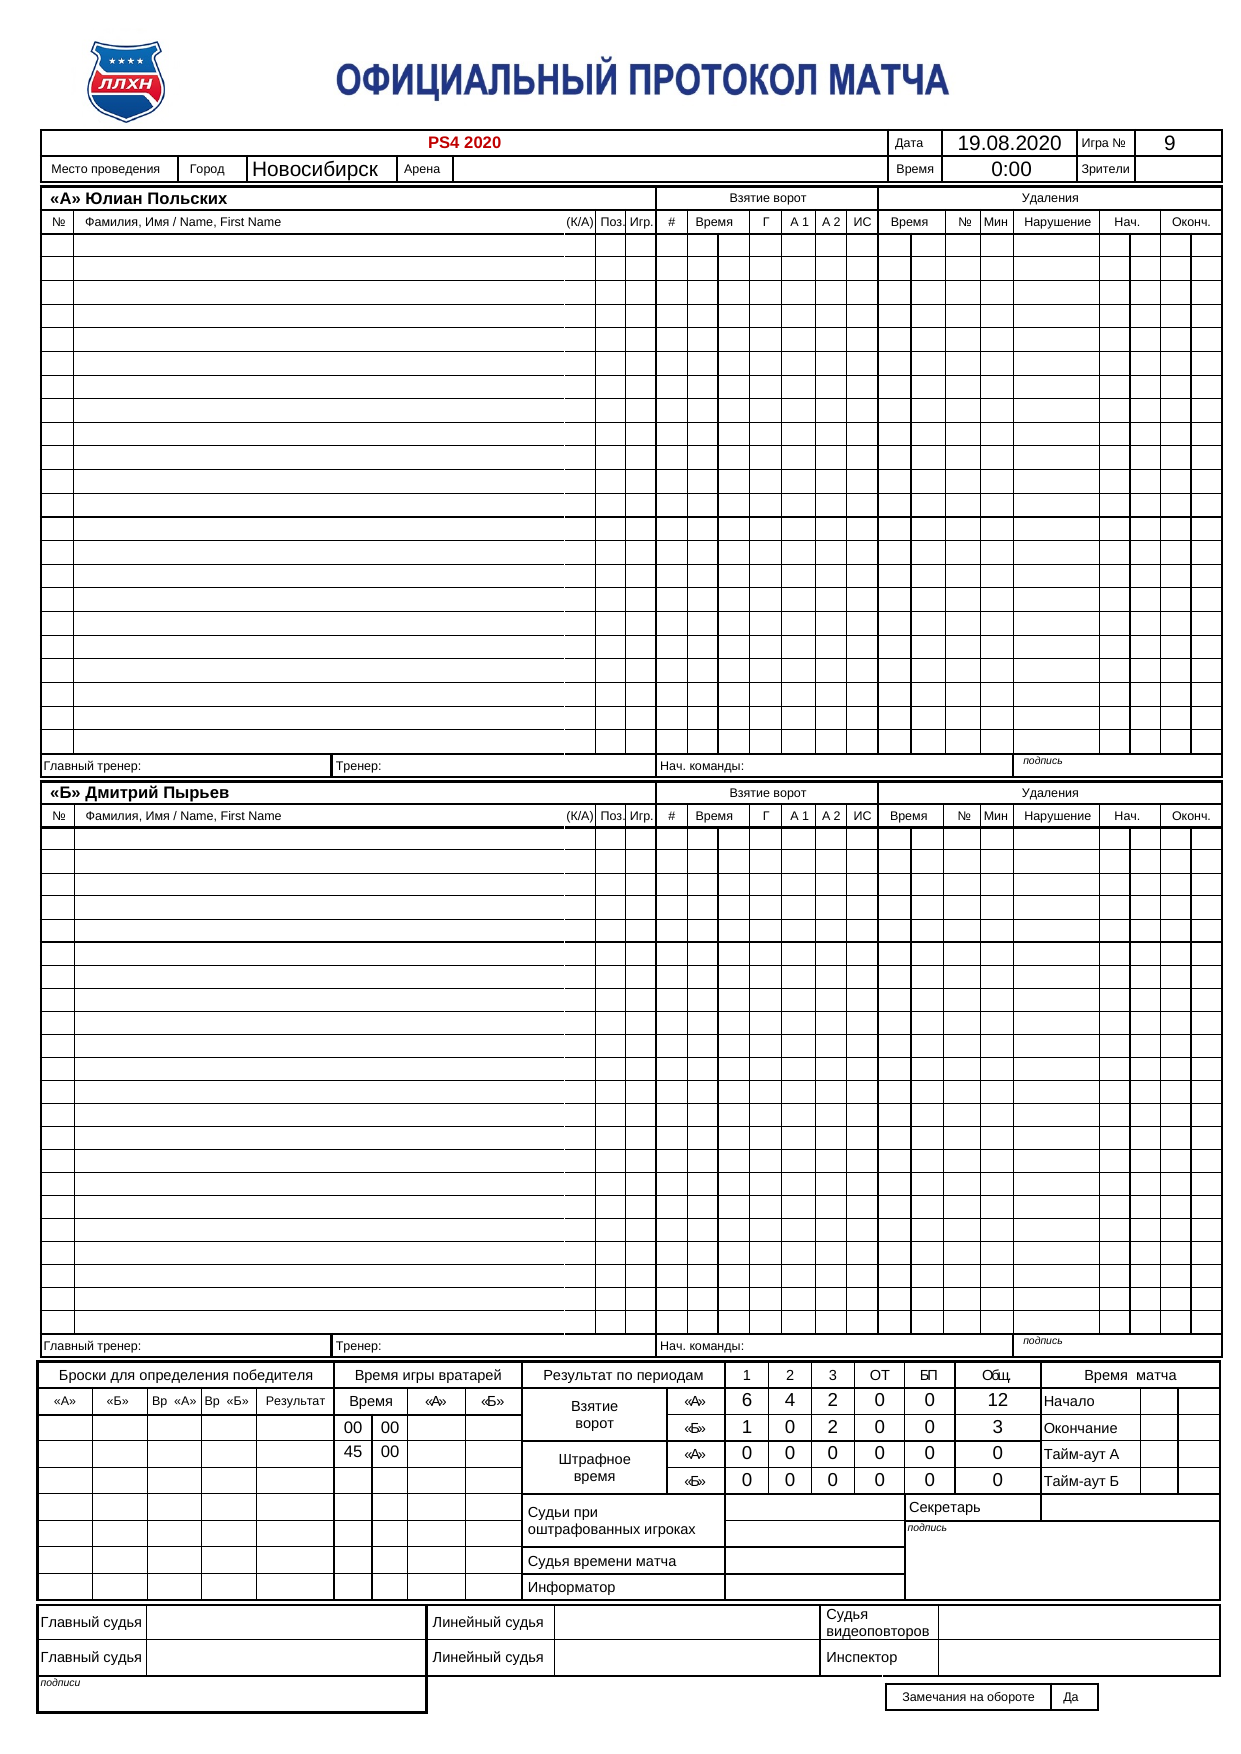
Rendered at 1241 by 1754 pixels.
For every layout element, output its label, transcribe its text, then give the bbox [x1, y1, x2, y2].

table_cell Нач. [1100, 211, 1160, 233]
table_cell Начало [1042, 1389, 1140, 1413]
table_cell [657, 850, 687, 872]
table_cell [750, 376, 781, 398]
table_cell [939, 1606, 1219, 1639]
table_cell [565, 896, 595, 918]
table_cell [847, 541, 877, 564]
table_cell [596, 943, 625, 964]
table_cell [1131, 659, 1160, 682]
table_cell [688, 1265, 717, 1287]
table_cell [1141, 1468, 1177, 1493]
table_cell [657, 235, 687, 256]
table_cell [565, 1173, 595, 1195]
table_cell «Б» [668, 1468, 724, 1493]
table_cell [750, 281, 781, 303]
table_cell [75, 1058, 564, 1079]
table_cell Вр «Б» [202, 1389, 256, 1413]
table_cell [847, 235, 877, 256]
table_cell [565, 565, 595, 587]
table_cell [596, 707, 625, 729]
table_cell [74, 281, 564, 303]
table_cell [1100, 494, 1129, 516]
table_cell [946, 446, 980, 469]
table_cell [1014, 328, 1099, 351]
table_cell [688, 494, 717, 516]
table_cell [981, 328, 1013, 351]
table_cell [1014, 399, 1099, 422]
table_cell [596, 1104, 625, 1126]
table_cell [75, 1104, 564, 1126]
table_cell [257, 1521, 333, 1546]
table_cell [1161, 943, 1190, 964]
table_cell [1141, 1389, 1177, 1413]
table_cell Взятие ворот [523, 1389, 666, 1440]
table_cell [626, 1196, 655, 1218]
table_header Замечания на обороте [887, 1685, 1050, 1709]
table_cell [816, 305, 846, 327]
table_cell [148, 1468, 201, 1493]
table_cell Линейный судья [428, 1606, 554, 1639]
table_cell [565, 518, 595, 540]
table_cell [879, 494, 910, 516]
table_cell [1161, 235, 1190, 256]
table_cell [981, 305, 1013, 327]
table_cell [816, 1035, 846, 1057]
table_cell [1192, 281, 1221, 303]
table_cell [782, 541, 815, 564]
table_cell [750, 850, 781, 872]
table_cell [42, 1012, 74, 1033]
table_cell 0 [812, 1442, 854, 1467]
table_cell [565, 636, 595, 658]
table_cell [657, 1127, 687, 1149]
table_cell [879, 1242, 910, 1264]
table_cell [981, 636, 1013, 658]
table_cell [879, 399, 910, 422]
table_cell [454, 157, 887, 181]
table_cell [782, 446, 815, 469]
table_cell [912, 235, 945, 256]
table_cell [1100, 305, 1129, 327]
table_cell [719, 494, 749, 516]
table_cell [981, 588, 1013, 611]
table_cell [879, 896, 910, 918]
table_cell [750, 612, 781, 634]
table_cell [565, 1012, 595, 1033]
table_cell [816, 494, 846, 516]
table_cell [816, 1058, 846, 1079]
table_cell [816, 1311, 846, 1333]
table_cell [750, 1288, 781, 1310]
table_cell [1161, 829, 1190, 849]
table_cell [981, 850, 1013, 872]
table_cell [335, 1574, 371, 1599]
table_cell [750, 1173, 781, 1195]
table_cell [946, 399, 980, 422]
table_cell [42, 1219, 74, 1241]
table_cell [1131, 1058, 1160, 1079]
table_cell [719, 328, 749, 351]
table_cell Штрафное время [523, 1442, 666, 1493]
table_cell [1161, 850, 1190, 872]
table_cell [1100, 1012, 1129, 1033]
table_cell [596, 966, 625, 987]
table_cell [75, 989, 564, 1011]
table_cell [847, 1127, 877, 1149]
table_cell [719, 1150, 749, 1172]
table_cell Оконч. [1161, 211, 1221, 233]
table_cell [626, 235, 655, 256]
table_cell [1100, 612, 1129, 634]
table_cell [626, 352, 655, 374]
table_cell [912, 896, 943, 918]
table_cell [1192, 1058, 1221, 1079]
table_cell [719, 896, 749, 918]
table_cell [1161, 874, 1190, 895]
table_cell [657, 896, 687, 918]
table_cell [750, 896, 781, 918]
table_cell [1161, 1311, 1190, 1333]
table_cell [719, 1104, 749, 1126]
table_header Время матча [1042, 1363, 1219, 1387]
table_cell [879, 588, 910, 611]
table_cell [202, 1468, 256, 1493]
table_cell [1100, 328, 1129, 351]
table_cell [816, 896, 846, 918]
table_cell [981, 966, 1013, 987]
table_cell [565, 683, 595, 706]
table_cell [74, 257, 564, 280]
table_cell [816, 1173, 846, 1195]
table_cell [596, 565, 625, 587]
table_cell [42, 1196, 74, 1218]
table_cell [596, 659, 625, 682]
table_cell [912, 707, 945, 729]
table_cell [847, 989, 877, 1011]
table_cell [750, 328, 781, 351]
table_cell [335, 1547, 371, 1573]
table_cell [1100, 399, 1129, 422]
table_cell [912, 659, 945, 682]
table_cell [782, 1104, 815, 1126]
table_header Удаления [879, 188, 1221, 209]
table_cell [688, 352, 717, 374]
table_cell [750, 920, 781, 941]
table_cell [626, 281, 655, 303]
table_cell [750, 683, 781, 706]
table_cell [847, 943, 877, 964]
table_cell [657, 707, 687, 729]
table_cell [847, 966, 877, 987]
table_cell [1100, 943, 1129, 964]
table_cell [1099, 1682, 1220, 1711]
table_cell [1100, 1242, 1129, 1264]
table_cell [1014, 1081, 1099, 1103]
table_cell [626, 874, 655, 895]
table_cell [688, 235, 717, 256]
table_cell [596, 730, 625, 753]
table_cell [1192, 850, 1221, 872]
table_cell [1014, 305, 1099, 327]
table_cell [1192, 874, 1221, 895]
table_cell [719, 352, 749, 374]
table_cell [626, 1288, 655, 1310]
table_cell Игр. [626, 805, 655, 826]
table_cell [847, 588, 877, 611]
table_cell [1192, 1127, 1221, 1149]
table_cell [565, 920, 595, 941]
table_cell [1014, 707, 1099, 729]
table_cell [782, 1219, 815, 1241]
table_cell [42, 612, 73, 634]
table_cell [39, 1521, 92, 1546]
table_cell [816, 612, 846, 634]
table_cell [719, 730, 749, 753]
table_cell [719, 1173, 749, 1195]
table_cell [657, 565, 687, 587]
table_cell [750, 235, 781, 256]
table_cell [847, 1173, 877, 1195]
table_cell [879, 1012, 910, 1033]
table_cell [596, 1012, 625, 1033]
table_cell [565, 541, 595, 564]
table_cell [912, 829, 943, 849]
table_cell [719, 399, 749, 422]
table_cell [847, 470, 877, 493]
table_cell [847, 328, 877, 351]
table_cell Главный судья [39, 1606, 146, 1639]
table_cell [202, 1521, 256, 1546]
table_cell [657, 1035, 687, 1057]
table_cell [847, 850, 877, 872]
table_cell [565, 966, 595, 987]
table_cell [1014, 1150, 1099, 1172]
table_cell [1161, 659, 1190, 682]
table_cell [93, 1468, 147, 1493]
table_cell [565, 1311, 595, 1333]
table_cell [565, 829, 595, 849]
table_cell [944, 874, 980, 895]
table_cell [816, 1288, 846, 1310]
table_cell [879, 423, 910, 445]
table_cell [565, 1265, 595, 1287]
table_cell [1161, 707, 1190, 729]
table_cell [719, 659, 749, 682]
table_cell [42, 518, 73, 540]
table_cell [42, 376, 73, 398]
table_cell [1014, 1127, 1099, 1149]
table_cell [1100, 850, 1129, 872]
table_cell [944, 1104, 980, 1126]
table_cell [466, 1494, 521, 1520]
table_cell [847, 1219, 877, 1241]
table_cell 1 [726, 1415, 768, 1440]
table_cell [879, 874, 910, 895]
table_cell [750, 874, 781, 895]
table_cell [944, 1311, 980, 1333]
table_cell [981, 399, 1013, 422]
table_cell [596, 1058, 625, 1079]
table_cell [981, 612, 1013, 634]
table_cell [816, 943, 846, 964]
table_cell Инспектор [821, 1640, 938, 1675]
table_cell [1131, 1242, 1160, 1264]
table_cell [1131, 1150, 1160, 1172]
table_cell Г [750, 211, 781, 233]
table_cell [657, 683, 687, 706]
table_cell [816, 235, 846, 256]
table_cell Новосибирск [248, 157, 396, 181]
table_cell [565, 352, 595, 374]
table_cell [75, 1311, 564, 1333]
table_cell [1100, 376, 1129, 398]
table_cell [1014, 518, 1099, 540]
table_cell [750, 446, 781, 469]
table_cell [719, 1265, 749, 1287]
table_cell [75, 1081, 564, 1103]
table_cell [1014, 588, 1099, 611]
table_cell [1014, 1219, 1099, 1241]
table_cell [688, 1058, 717, 1079]
table_cell [75, 896, 564, 918]
table_cell [816, 1012, 846, 1033]
table_cell [93, 1547, 147, 1573]
table_cell [981, 707, 1013, 729]
table_cell [816, 874, 846, 895]
table_cell [565, 1081, 595, 1103]
table_cell [74, 470, 564, 493]
table_cell [466, 1547, 521, 1573]
table_cell [565, 730, 595, 753]
table_cell [1192, 829, 1221, 849]
table_cell [657, 966, 687, 987]
table_cell [39, 1494, 92, 1520]
table_cell [847, 730, 877, 753]
table_cell [816, 446, 846, 469]
table_cell [981, 541, 1013, 564]
table_cell [1100, 1288, 1129, 1310]
table_cell [1100, 352, 1129, 374]
table_header Дата [889, 131, 941, 155]
table_cell подпись [1014, 755, 1221, 776]
table_cell [750, 1012, 781, 1033]
table_cell [816, 659, 846, 682]
table_cell подпись [1014, 1335, 1221, 1356]
table_cell [657, 659, 687, 682]
table_cell [626, 376, 655, 398]
table_cell [1131, 588, 1160, 611]
table_cell [688, 659, 717, 682]
table_cell Главный тренер: [42, 755, 330, 776]
table_cell [1100, 1311, 1129, 1333]
table_cell 0 [905, 1415, 954, 1440]
table_cell [1161, 612, 1190, 634]
table_cell [879, 281, 910, 303]
table_cell [726, 1495, 904, 1520]
table_cell [626, 1058, 655, 1079]
table_cell [981, 1035, 1013, 1057]
table_cell [75, 1288, 564, 1310]
table_cell [657, 1196, 687, 1218]
table_cell [1100, 989, 1129, 1011]
table_cell [596, 399, 625, 422]
table_cell [565, 1242, 595, 1264]
table_cell [719, 1058, 749, 1079]
table_cell [847, 494, 877, 516]
table_cell [373, 1547, 407, 1573]
table_cell [719, 850, 749, 872]
table_cell [596, 1265, 625, 1287]
table_cell [688, 850, 717, 872]
table_cell [719, 1196, 749, 1218]
table_cell [912, 1012, 943, 1033]
table_cell [912, 423, 945, 445]
table_cell Тайм-аут А [1042, 1441, 1140, 1467]
table_cell [879, 612, 910, 634]
table_cell [944, 1035, 980, 1057]
table_cell [879, 966, 910, 987]
table_cell № [944, 805, 980, 826]
table_cell [912, 636, 945, 658]
table_cell (К/А) [565, 805, 595, 826]
table_cell [782, 943, 815, 964]
table_cell [782, 1196, 815, 1218]
table_cell [1100, 896, 1129, 918]
table_cell [719, 305, 749, 327]
table_cell [1131, 1265, 1160, 1287]
table_cell [944, 1058, 980, 1079]
table_cell [555, 1606, 819, 1639]
table_cell [981, 423, 1013, 445]
table_cell [782, 328, 815, 351]
table_cell [750, 565, 781, 587]
table_cell [847, 896, 877, 918]
table_cell [719, 446, 749, 469]
table_cell [565, 1219, 595, 1241]
table_cell [42, 281, 73, 303]
table_cell [750, 494, 781, 516]
table_cell [688, 1104, 717, 1126]
table_cell Фамилия, Имя / Name, First Name [74, 211, 565, 233]
table_cell [42, 730, 73, 753]
table_cell Время [879, 805, 943, 826]
table_cell [1014, 636, 1099, 658]
table_header Общ. [956, 1363, 1040, 1387]
table_cell [1100, 518, 1129, 540]
table_cell [626, 494, 655, 516]
table_cell [626, 612, 655, 634]
table_cell [596, 874, 625, 895]
table_cell [847, 518, 877, 540]
table_cell [657, 281, 687, 303]
table_cell Г [750, 805, 781, 826]
table_cell [912, 399, 945, 422]
table_cell [1014, 1035, 1099, 1057]
table_cell [981, 1242, 1013, 1264]
table_cell [42, 707, 73, 729]
table_cell [1014, 423, 1099, 445]
table_cell [657, 328, 687, 351]
table_cell [981, 1265, 1013, 1287]
table_cell [719, 1242, 749, 1264]
table_cell [74, 588, 564, 611]
table_cell [74, 376, 564, 398]
table_cell [879, 683, 910, 706]
table_cell [879, 565, 910, 587]
table_cell [1192, 446, 1221, 469]
table_cell [981, 376, 1013, 398]
table_cell [596, 636, 625, 658]
table_cell [565, 612, 595, 634]
table_cell [719, 565, 749, 587]
table_cell [981, 920, 1013, 941]
table_cell [816, 920, 846, 941]
table_cell [1192, 1012, 1221, 1033]
table_cell [879, 1219, 910, 1241]
table_cell [42, 1311, 74, 1333]
table_cell [1161, 1150, 1190, 1172]
table_cell [257, 1416, 333, 1440]
table_cell [565, 1035, 595, 1057]
table_cell [1161, 1058, 1190, 1079]
table_cell [596, 850, 625, 872]
table_cell [565, 1150, 595, 1172]
table_cell 0 [812, 1468, 854, 1493]
table_header Взятие ворот [657, 188, 877, 209]
table_cell [657, 1150, 687, 1172]
table_cell [719, 376, 749, 398]
table_cell [75, 1173, 564, 1195]
table_cell [1161, 305, 1190, 327]
table_cell [466, 1416, 521, 1440]
table_cell [1014, 1196, 1099, 1218]
table_cell [816, 588, 846, 611]
table_cell [719, 1035, 749, 1057]
table_cell [1141, 1415, 1177, 1440]
table_cell [565, 423, 595, 445]
table_cell [596, 1219, 625, 1241]
table_cell [1100, 636, 1129, 658]
table_cell [719, 874, 749, 895]
table_cell [719, 943, 749, 964]
table_cell [782, 659, 815, 682]
table_header 2 [769, 1363, 811, 1387]
table_cell [335, 1494, 371, 1520]
table_cell [946, 518, 980, 540]
table_cell [1161, 1127, 1190, 1149]
table_cell [883, 1677, 1220, 1681]
table_cell [946, 352, 980, 374]
table_cell Тайм-аут Б [1042, 1468, 1140, 1493]
table_header ОТ [855, 1363, 904, 1387]
table_cell [1131, 1035, 1160, 1057]
table_cell Линейный судья [428, 1640, 554, 1675]
table_cell [657, 541, 687, 564]
table_cell [1100, 874, 1129, 895]
table_cell [626, 541, 655, 564]
table_cell [912, 541, 945, 564]
table_cell [74, 399, 564, 422]
table_cell [879, 446, 910, 469]
table_cell [42, 1058, 74, 1079]
table_cell [596, 1035, 625, 1057]
table_cell [75, 1035, 564, 1057]
table_cell [782, 896, 815, 918]
table_cell [1192, 518, 1221, 540]
table_cell [1131, 1127, 1160, 1149]
table_cell [1100, 659, 1129, 682]
table_cell [1100, 470, 1129, 493]
table_cell Место проведения [42, 157, 177, 181]
table_cell [981, 730, 1013, 753]
table_cell [782, 1173, 815, 1195]
table_cell [912, 730, 945, 753]
table_cell [946, 423, 980, 445]
table_cell 0 [726, 1442, 768, 1467]
table_cell [626, 518, 655, 540]
table_cell [75, 920, 564, 941]
table_cell [74, 446, 564, 469]
table_cell [565, 1196, 595, 1218]
table_cell [1192, 896, 1221, 918]
table_cell [946, 494, 980, 516]
table_cell [408, 1547, 465, 1573]
table_cell [816, 423, 846, 445]
table_cell [39, 1574, 92, 1599]
table_cell [1131, 423, 1160, 445]
table_cell [944, 1081, 980, 1103]
table_cell [912, 446, 945, 469]
table_cell [1161, 683, 1190, 706]
table_cell [1131, 446, 1160, 469]
table_cell [879, 659, 910, 682]
table_cell [335, 1468, 371, 1493]
table_cell [1014, 235, 1099, 256]
table_cell [42, 1173, 74, 1195]
table_cell [466, 1574, 521, 1599]
table_cell [555, 1640, 819, 1675]
table_cell [1179, 1415, 1219, 1440]
table_cell [847, 565, 877, 587]
table_cell Мин [981, 211, 1013, 233]
table_cell [75, 1265, 564, 1287]
table_cell [373, 1494, 407, 1520]
table_cell [879, 541, 910, 564]
table_cell [1131, 541, 1160, 564]
table_cell [42, 896, 74, 918]
table_cell [626, 328, 655, 351]
table_cell [42, 966, 74, 987]
table_cell [93, 1416, 147, 1440]
table_cell [879, 1173, 910, 1195]
table_cell [596, 683, 625, 706]
table_cell [148, 1416, 201, 1440]
table_cell [782, 1127, 815, 1149]
table_cell [408, 1468, 465, 1493]
table_cell [626, 1035, 655, 1057]
table_cell [719, 1288, 749, 1310]
table_cell [1192, 541, 1221, 564]
table_cell [782, 376, 815, 398]
table_cell [816, 1242, 846, 1264]
table_cell [1192, 328, 1221, 351]
table_cell [626, 829, 655, 849]
table_cell [879, 470, 910, 493]
table_cell [75, 829, 564, 849]
table_cell [1161, 281, 1190, 303]
table_cell Нач. [1100, 805, 1160, 826]
table_cell [1192, 423, 1221, 445]
table_cell [657, 612, 687, 634]
table_cell [1131, 518, 1160, 540]
table_cell [750, 989, 781, 1011]
table_cell [657, 1242, 687, 1264]
table_cell [596, 1127, 625, 1149]
table_cell [42, 636, 73, 658]
table_cell [912, 1104, 943, 1126]
table_cell [1192, 920, 1221, 941]
table_cell [939, 1640, 1219, 1675]
table_cell [596, 920, 625, 941]
table_cell [74, 494, 564, 516]
table_cell [1131, 352, 1160, 374]
table_cell [688, 1081, 717, 1103]
table_cell [912, 588, 945, 611]
table_cell «Б» [668, 1415, 724, 1440]
table_cell Время [879, 211, 945, 233]
table_cell Нач. команды: [657, 755, 1012, 776]
picture [5, 28, 1179, 129]
table_cell [1161, 989, 1190, 1011]
table_cell Окончание [1042, 1415, 1140, 1440]
table_cell [1131, 1219, 1160, 1241]
table_cell [981, 257, 1013, 280]
table_cell [847, 1242, 877, 1264]
table_cell [782, 235, 815, 256]
table_cell [626, 305, 655, 327]
table_cell 2 [812, 1415, 854, 1440]
table_cell [719, 683, 749, 706]
table_cell [879, 730, 910, 753]
table_cell [1014, 1104, 1099, 1126]
table_cell [816, 565, 846, 587]
table_cell [981, 518, 1013, 540]
table_cell [657, 352, 687, 374]
table_cell [373, 1521, 407, 1546]
table_header «Б» Дмитрий Пырьев [42, 783, 655, 803]
table_cell [1100, 683, 1129, 706]
table_cell [1100, 1127, 1129, 1149]
table_cell # [657, 805, 687, 826]
table_cell [1161, 1012, 1190, 1033]
table_cell [1014, 565, 1099, 587]
table_cell [596, 235, 625, 256]
table_cell Информатор [523, 1575, 724, 1599]
table_cell [1014, 683, 1099, 706]
table_cell [1100, 1058, 1129, 1079]
table_cell [596, 896, 625, 918]
table_cell [946, 707, 980, 729]
table_cell [879, 920, 910, 941]
table_cell [1192, 1196, 1221, 1218]
table_cell [946, 612, 980, 634]
table_cell [912, 1219, 943, 1241]
table_cell [879, 352, 910, 374]
table_cell [1161, 446, 1190, 469]
table_cell Судьи при оштрафованных игроках [523, 1495, 724, 1546]
table_cell [42, 1104, 74, 1126]
table_cell Фамилия, Имя / Name, First Name [75, 805, 565, 826]
table_cell [847, 829, 877, 849]
table_cell [565, 943, 595, 964]
table_cell [981, 989, 1013, 1011]
table_cell [74, 235, 564, 256]
table_cell [750, 1058, 781, 1079]
table_cell [1161, 565, 1190, 587]
table_cell [1192, 683, 1221, 706]
table_cell [74, 659, 564, 682]
table_cell [944, 1265, 980, 1287]
table_cell [1131, 1288, 1160, 1310]
table_cell [1014, 1012, 1099, 1033]
table_cell [1100, 1104, 1129, 1126]
table_cell [657, 1104, 687, 1126]
table_cell [626, 966, 655, 987]
table_cell [1161, 423, 1190, 445]
table_cell [42, 235, 73, 256]
table_cell [428, 1677, 882, 1711]
table_cell [750, 1081, 781, 1103]
table_cell [626, 1242, 655, 1264]
table_cell [626, 707, 655, 729]
table_cell [688, 376, 717, 398]
table_cell [944, 829, 980, 849]
table_cell [944, 1196, 980, 1218]
table_cell [912, 966, 943, 987]
table_cell 00 [373, 1416, 407, 1440]
table_cell [782, 1012, 815, 1033]
table_cell [946, 636, 980, 658]
table_cell [1131, 636, 1160, 658]
table_cell [74, 541, 564, 564]
table_cell [879, 257, 910, 280]
table_cell [981, 1012, 1013, 1033]
table_cell [408, 1441, 465, 1467]
table_cell [74, 636, 564, 658]
table_cell [688, 257, 717, 280]
table_cell подпись [906, 1522, 1219, 1599]
table_header Время игры вратарей [335, 1363, 521, 1387]
table_cell [847, 352, 877, 374]
table_cell [148, 1547, 201, 1573]
table_cell [74, 707, 564, 729]
table_cell [750, 257, 781, 280]
table_cell «А» [408, 1389, 465, 1413]
table_cell [257, 1441, 333, 1467]
table_cell # [657, 211, 687, 233]
table_cell [719, 966, 749, 987]
table_header Да [1052, 1685, 1097, 1709]
table_cell [596, 1173, 625, 1195]
table_cell [944, 1012, 980, 1033]
table_cell [75, 1242, 564, 1264]
table_cell Судья времени матча [523, 1548, 724, 1573]
table_cell [879, 1265, 910, 1287]
table_cell [688, 1311, 717, 1333]
table_cell [879, 636, 910, 658]
table_header 3 [812, 1363, 854, 1387]
table_cell [719, 281, 749, 303]
table_cell [688, 1035, 717, 1057]
table_cell [1100, 1173, 1129, 1195]
table_cell [75, 850, 564, 872]
table_cell [912, 494, 945, 516]
table_cell [912, 1058, 943, 1079]
table_cell [657, 423, 687, 445]
table_cell [1192, 399, 1221, 422]
table_cell [565, 707, 595, 729]
table_cell [74, 683, 564, 706]
table_cell [657, 1311, 687, 1333]
table_cell [626, 399, 655, 422]
table_cell Игр. [626, 211, 655, 233]
table_cell [946, 235, 980, 256]
table_cell [847, 683, 877, 706]
table_cell [42, 352, 73, 374]
table_cell [1014, 376, 1099, 398]
table_cell [816, 352, 846, 374]
table_cell [816, 376, 846, 398]
table_cell [1014, 1058, 1099, 1079]
table_cell [1141, 1441, 1177, 1467]
table_cell [1192, 707, 1221, 729]
table_cell [912, 1265, 943, 1287]
table_cell [596, 989, 625, 1011]
table_cell [981, 943, 1013, 964]
table_cell [688, 1173, 717, 1195]
table_cell [782, 257, 815, 280]
table_cell [93, 1494, 147, 1520]
table_cell [657, 257, 687, 280]
table_cell [782, 305, 815, 327]
table_cell [719, 235, 749, 256]
table_cell [1161, 1288, 1190, 1310]
table_cell [1131, 565, 1160, 587]
table_cell [202, 1494, 256, 1520]
table_header Удаления [879, 783, 1221, 803]
table_cell [847, 1035, 877, 1057]
table_cell [981, 494, 1013, 516]
table_cell [782, 989, 815, 1011]
table_cell [596, 1242, 625, 1264]
table_cell [75, 966, 564, 987]
table_cell [596, 328, 625, 351]
table_cell [565, 328, 595, 351]
table_cell [944, 1288, 980, 1310]
table_cell [74, 518, 564, 540]
table_cell [1131, 376, 1160, 398]
table_cell Время [889, 157, 941, 181]
table_cell [1014, 829, 1099, 849]
table_cell [657, 470, 687, 493]
table_cell [657, 399, 687, 422]
table_cell [74, 565, 564, 587]
table_cell [946, 565, 980, 587]
table_cell [912, 565, 945, 587]
table_cell [816, 470, 846, 493]
table_cell [688, 1196, 717, 1218]
table_cell [335, 1521, 371, 1546]
table_cell Нач. команды: [657, 1335, 1012, 1356]
table_cell [688, 612, 717, 634]
table_cell [1192, 588, 1221, 611]
table_cell [879, 305, 910, 327]
table_cell [1014, 1265, 1099, 1287]
table_cell [466, 1521, 521, 1546]
table_cell [782, 1311, 815, 1333]
table_cell [42, 470, 73, 493]
table_cell [879, 1150, 910, 1172]
table_cell [1192, 257, 1221, 280]
table_cell [1100, 281, 1129, 303]
table_cell [596, 494, 625, 516]
table_cell [816, 636, 846, 658]
table_cell [981, 829, 1013, 849]
table_cell [750, 707, 781, 729]
table_cell [626, 565, 655, 587]
table_cell [1131, 874, 1160, 895]
table_cell [782, 423, 815, 445]
table_cell [981, 683, 1013, 706]
table_cell [1100, 920, 1129, 941]
table_cell [39, 1547, 92, 1573]
table_cell [657, 494, 687, 516]
table_cell [688, 989, 717, 1011]
table_cell [1014, 281, 1099, 303]
table_cell [1161, 1265, 1190, 1287]
table_cell [626, 1173, 655, 1195]
table_cell [202, 1574, 256, 1599]
table_cell [912, 352, 945, 374]
table_cell [981, 470, 1013, 493]
table_cell [847, 874, 877, 895]
table_cell [1131, 730, 1160, 753]
table_cell [981, 1058, 1013, 1079]
table_cell [847, 1311, 877, 1333]
table_cell Поз. [596, 211, 625, 233]
table_cell [148, 1521, 201, 1546]
table_cell Город [179, 157, 246, 181]
table_cell [1131, 1196, 1160, 1218]
table_cell [879, 376, 910, 398]
table_cell [946, 541, 980, 564]
table_cell [847, 1150, 877, 1172]
table_cell [596, 257, 625, 280]
table_cell [74, 352, 564, 374]
table_cell [750, 1265, 781, 1287]
table_cell [1100, 1081, 1129, 1103]
table_cell [42, 1288, 74, 1310]
table_cell [42, 399, 73, 422]
table_header БП [905, 1363, 954, 1387]
table_cell [42, 1150, 74, 1172]
table_cell [1161, 588, 1190, 611]
table_cell [1161, 1173, 1190, 1195]
table_cell [688, 541, 717, 564]
table_cell [847, 423, 877, 445]
table_cell [912, 1173, 943, 1195]
table_cell [944, 920, 980, 941]
table_cell [1014, 1173, 1099, 1195]
table_cell [782, 399, 815, 422]
table_cell [688, 730, 717, 753]
table_cell [257, 1468, 333, 1493]
table_cell 12 [956, 1389, 1040, 1413]
table_cell [93, 1521, 147, 1546]
table_cell [626, 1012, 655, 1033]
table_cell [750, 1219, 781, 1241]
table_cell [847, 707, 877, 729]
table_cell Время [688, 211, 749, 233]
table_cell [1014, 541, 1099, 564]
table_cell (К/А) [565, 211, 595, 233]
table_cell [1131, 829, 1160, 849]
table_cell [42, 328, 73, 351]
table_cell [596, 1311, 625, 1333]
table_cell [1131, 1081, 1160, 1103]
table_cell [626, 920, 655, 941]
table_cell [912, 850, 943, 872]
table_cell [626, 850, 655, 872]
table_cell 0:00 [943, 157, 1076, 181]
table_cell [719, 1127, 749, 1149]
table_cell [688, 874, 717, 895]
table_cell [657, 920, 687, 941]
table_cell [1161, 1081, 1190, 1103]
table_cell [1014, 850, 1099, 872]
table_cell [847, 1265, 877, 1287]
table_cell Судья видеоповторов [821, 1606, 938, 1639]
table_cell 0 [905, 1442, 954, 1467]
table_cell [816, 1219, 846, 1241]
table_cell [912, 920, 943, 941]
table_cell [1161, 257, 1190, 280]
table_cell [782, 565, 815, 587]
table_cell [750, 829, 781, 849]
table_header «А» Юлиан Польских [42, 188, 655, 209]
table_cell [946, 257, 980, 280]
table_cell [42, 1127, 74, 1149]
table_cell [719, 707, 749, 729]
table_cell [750, 588, 781, 611]
table_cell [626, 1219, 655, 1241]
table_cell [946, 305, 980, 327]
table_cell [981, 896, 1013, 918]
table_cell [39, 1441, 92, 1467]
table_cell [42, 1265, 74, 1287]
table_cell [42, 920, 74, 941]
table_cell [1131, 1173, 1160, 1195]
table_cell [782, 730, 815, 753]
table_cell [946, 588, 980, 611]
table_cell [912, 1196, 943, 1218]
table_cell [39, 1468, 92, 1493]
table_cell [847, 636, 877, 658]
table_cell [1161, 399, 1190, 422]
table_cell [1014, 966, 1099, 987]
table_cell [42, 541, 73, 564]
table_cell А 2 [816, 805, 846, 826]
table_cell [847, 612, 877, 634]
table_cell [750, 1104, 781, 1126]
table_cell [912, 1035, 943, 1057]
table_cell [688, 423, 717, 445]
table_cell [565, 850, 595, 872]
table_cell [1100, 829, 1129, 849]
table_cell [657, 518, 687, 540]
table_cell [1100, 423, 1129, 445]
table_cell [816, 328, 846, 351]
table_cell [847, 399, 877, 422]
table_header Броски для определения победителя [39, 1363, 333, 1387]
table_cell [626, 588, 655, 611]
table_cell [688, 565, 717, 587]
table_cell [1161, 730, 1190, 753]
table_cell [912, 989, 943, 1011]
table_cell [750, 966, 781, 987]
table_cell 0 [855, 1389, 904, 1413]
table_cell 00 [335, 1416, 371, 1440]
table_cell [981, 1219, 1013, 1241]
table_cell [1179, 1468, 1219, 1493]
table_cell 0 [855, 1415, 904, 1440]
table_cell [1161, 966, 1190, 987]
table_cell [657, 588, 687, 611]
table_cell [688, 588, 717, 611]
table_cell [782, 1265, 815, 1287]
table_cell [688, 829, 717, 849]
table_cell [147, 1640, 425, 1675]
table_cell [782, 518, 815, 540]
table_cell [816, 257, 846, 280]
table_cell [1100, 541, 1129, 564]
table_cell [944, 1150, 980, 1172]
table_cell [944, 1127, 980, 1149]
table_cell [42, 1081, 74, 1103]
table_cell Поз. [596, 805, 625, 826]
table_cell [1100, 1035, 1129, 1057]
table_cell [946, 281, 980, 303]
table_cell Время [335, 1389, 407, 1413]
table_cell [726, 1521, 904, 1546]
table_cell 3 [956, 1415, 1040, 1440]
table_cell [42, 565, 73, 587]
table_cell [596, 541, 625, 564]
table_cell подписи [39, 1677, 425, 1711]
table_cell [74, 305, 564, 327]
table_cell [912, 376, 945, 398]
table_cell [688, 328, 717, 351]
table_cell [912, 470, 945, 493]
table_cell ИС [847, 805, 877, 826]
table_cell 0 [905, 1468, 954, 1493]
table_cell [1192, 1242, 1221, 1264]
table_cell [719, 1219, 749, 1241]
table_cell [202, 1441, 256, 1467]
table_cell [816, 730, 846, 753]
table_cell [42, 1242, 74, 1264]
table_cell [1100, 966, 1129, 987]
table_cell [750, 399, 781, 422]
table_cell Главный тренер: [42, 1335, 330, 1356]
table_cell [1192, 305, 1221, 327]
table_cell [719, 541, 749, 564]
table_header 9 [1136, 131, 1221, 155]
table_cell [657, 1173, 687, 1195]
table_cell [688, 518, 717, 540]
table_cell [657, 829, 687, 849]
table_cell [408, 1521, 465, 1546]
table_cell [688, 281, 717, 303]
table_cell [1131, 920, 1160, 941]
table_cell Тренер: [333, 755, 655, 776]
table_cell [565, 1288, 595, 1310]
table_cell [782, 588, 815, 611]
table_cell [466, 1441, 521, 1467]
table_cell [719, 829, 749, 849]
table_cell [75, 1127, 564, 1149]
table_cell [1100, 1150, 1129, 1172]
table_cell [912, 1242, 943, 1264]
table_cell [657, 874, 687, 895]
table_cell [1014, 257, 1099, 280]
table_cell [981, 1311, 1013, 1333]
table_cell [596, 829, 625, 849]
table_cell [782, 707, 815, 729]
table_cell [879, 989, 910, 1011]
table_cell [39, 1416, 92, 1440]
table_cell [565, 376, 595, 398]
table_cell Арена [398, 157, 452, 181]
table_cell [626, 896, 655, 918]
table_cell [944, 943, 980, 964]
table_cell [1192, 1150, 1221, 1172]
table_cell [42, 659, 73, 682]
table_cell [981, 446, 1013, 469]
table_cell «А» [668, 1442, 724, 1467]
table_cell [1192, 376, 1221, 398]
table_cell [257, 1574, 333, 1599]
table_cell [750, 518, 781, 540]
table_cell [596, 446, 625, 469]
table_cell [75, 874, 564, 895]
table_cell [782, 1058, 815, 1079]
table_cell [596, 470, 625, 493]
table_cell [879, 328, 910, 351]
table_cell [912, 683, 945, 706]
table_cell [1192, 659, 1221, 682]
table_cell [657, 1265, 687, 1287]
table_cell [1192, 1311, 1221, 1333]
table_cell [1014, 920, 1099, 941]
table_cell [981, 1196, 1013, 1218]
table_cell [148, 1574, 201, 1599]
table_cell [565, 588, 595, 611]
table_cell [1131, 683, 1160, 706]
table_cell [75, 1012, 564, 1033]
table_header Игра № [1078, 131, 1134, 155]
table_cell [565, 989, 595, 1011]
table_cell [1192, 1265, 1221, 1287]
table_cell [1161, 1242, 1190, 1264]
table_cell [719, 920, 749, 941]
table_cell [719, 257, 749, 280]
table_cell [1100, 707, 1129, 729]
table_cell [1192, 989, 1221, 1011]
table_cell [1042, 1495, 1219, 1520]
table_cell [782, 920, 815, 941]
table_cell [879, 1035, 910, 1057]
table_cell [257, 1547, 333, 1573]
table_cell [626, 683, 655, 706]
table_cell [879, 1058, 910, 1079]
table_cell [1100, 446, 1129, 469]
table_cell [1131, 399, 1160, 422]
table_cell [946, 328, 980, 351]
table_header PS4 2020 [42, 131, 887, 155]
table_cell [1192, 1288, 1221, 1310]
table_cell № [946, 211, 980, 233]
table_cell [912, 1288, 943, 1310]
table_cell [596, 305, 625, 327]
table_cell [626, 1265, 655, 1287]
table_cell «А» [668, 1389, 724, 1413]
table_cell [1131, 943, 1160, 964]
table_cell ИС [847, 211, 877, 233]
table_cell [688, 707, 717, 729]
table_cell [1131, 328, 1160, 351]
table_cell [719, 989, 749, 1011]
table_cell [596, 612, 625, 634]
table_cell [847, 1104, 877, 1126]
table_cell [1100, 257, 1129, 280]
table_cell [565, 659, 595, 682]
table_cell [42, 850, 74, 872]
table_cell [1161, 920, 1190, 941]
table_cell [750, 1150, 781, 1172]
table_cell [816, 1196, 846, 1218]
table_cell [981, 1173, 1013, 1195]
table_cell [688, 683, 717, 706]
table_cell [879, 235, 910, 256]
table_cell [626, 1081, 655, 1103]
table_cell [912, 1127, 943, 1149]
table_cell [719, 518, 749, 540]
table_cell [944, 989, 980, 1011]
table_cell [688, 305, 717, 327]
table_cell [93, 1574, 147, 1599]
table_cell [42, 446, 73, 469]
table_cell [719, 470, 749, 493]
table_cell [596, 1150, 625, 1172]
table_cell 4 [769, 1389, 811, 1413]
table_cell [75, 943, 564, 964]
table_cell [688, 896, 717, 918]
table_cell [1014, 1311, 1099, 1333]
table_cell [847, 1196, 877, 1218]
table_cell [847, 920, 877, 941]
table_header 19.08.2020 [943, 131, 1076, 155]
table_cell [657, 1012, 687, 1033]
table_cell [816, 281, 846, 303]
table_cell [750, 423, 781, 445]
table_cell [42, 257, 73, 280]
table_cell [816, 707, 846, 729]
table_cell [1161, 896, 1190, 918]
table_cell 0 [956, 1442, 1040, 1467]
table_cell [816, 989, 846, 1011]
table_cell [626, 636, 655, 658]
table_cell [946, 470, 980, 493]
table_cell [1014, 1242, 1099, 1264]
table_cell [42, 683, 73, 706]
table_cell [202, 1416, 256, 1440]
table_cell [148, 1494, 201, 1520]
table_cell [981, 352, 1013, 374]
table_cell [879, 1196, 910, 1218]
table_cell [750, 659, 781, 682]
table_cell [750, 1242, 781, 1264]
table_cell 0 [726, 1468, 768, 1493]
table_cell [626, 470, 655, 493]
table_cell А 1 [782, 805, 815, 826]
table_cell [782, 1150, 815, 1172]
table_cell [816, 541, 846, 564]
table_cell [626, 943, 655, 964]
table_cell 6 [726, 1389, 768, 1413]
table_cell [847, 305, 877, 327]
table_cell [657, 305, 687, 327]
table_cell [42, 423, 73, 445]
table_cell [879, 1127, 910, 1149]
table_cell [565, 305, 595, 327]
table_cell 0 [769, 1415, 811, 1440]
table_cell [1192, 494, 1221, 516]
table_cell [816, 1081, 846, 1103]
table_cell [408, 1574, 465, 1599]
table_cell [816, 966, 846, 987]
table_cell Тренер: [333, 1335, 655, 1356]
table_cell [565, 235, 595, 256]
table_cell [816, 1104, 846, 1126]
table_cell [1161, 1035, 1190, 1057]
table_cell [1161, 376, 1190, 398]
table_cell [202, 1547, 256, 1573]
table_cell [1131, 305, 1160, 327]
table_cell 0 [905, 1389, 954, 1413]
table_cell [816, 1265, 846, 1287]
table_cell [719, 1081, 749, 1103]
table_cell [42, 588, 73, 611]
table_cell [912, 1150, 943, 1172]
table_cell [1014, 874, 1099, 895]
table_cell [1014, 989, 1099, 1011]
table_cell [1161, 1104, 1190, 1126]
table_cell [981, 1288, 1013, 1310]
table_cell [42, 829, 74, 849]
table_cell Главный судья [39, 1640, 146, 1675]
table_cell [596, 376, 625, 398]
table_cell 0 [855, 1442, 904, 1467]
table_cell [719, 588, 749, 611]
table_cell [1100, 1265, 1129, 1287]
table_cell [596, 281, 625, 303]
table_cell [847, 1012, 877, 1033]
table_cell [1192, 1081, 1221, 1103]
table_cell [719, 636, 749, 658]
table_cell [688, 920, 717, 941]
table_cell [1100, 1219, 1129, 1241]
table_cell [626, 257, 655, 280]
table_cell [1161, 541, 1190, 564]
table_cell 0 [769, 1468, 811, 1493]
table_header Взятие ворот [657, 783, 877, 803]
table_cell [782, 1035, 815, 1057]
table_cell [42, 989, 74, 1011]
table_cell [688, 1288, 717, 1310]
table_cell [1192, 1104, 1221, 1126]
table_cell [596, 352, 625, 374]
table_cell [565, 399, 595, 422]
table_cell [1131, 494, 1160, 516]
table_cell [912, 1081, 943, 1103]
table_cell [750, 352, 781, 374]
table_cell [782, 281, 815, 303]
table_cell [981, 1150, 1013, 1172]
table_cell [726, 1575, 904, 1599]
table_cell [946, 376, 980, 398]
table_cell [782, 352, 815, 374]
table_cell [847, 1081, 877, 1103]
table_cell [74, 328, 564, 351]
table_cell [1014, 352, 1099, 374]
table_cell [657, 1219, 687, 1241]
table_cell «Б » [466, 1389, 521, 1413]
table_cell [782, 850, 815, 872]
table_cell [1100, 235, 1129, 256]
table_cell [782, 1242, 815, 1264]
table_cell [565, 257, 595, 280]
table_cell [944, 850, 980, 872]
table_cell [42, 874, 74, 895]
table_cell [657, 1058, 687, 1079]
table_cell [981, 1081, 1013, 1103]
table_cell [565, 874, 595, 895]
table_cell [657, 1288, 687, 1310]
table_cell [626, 1104, 655, 1126]
table_cell [75, 1150, 564, 1172]
table_cell [1192, 1173, 1221, 1195]
table_header 1 [726, 1363, 768, 1387]
table_cell [816, 518, 846, 540]
table_cell [879, 1081, 910, 1103]
table_cell [74, 423, 564, 445]
table_cell [1131, 257, 1160, 280]
table_cell [74, 612, 564, 634]
table_cell [1136, 157, 1221, 181]
table_cell 0 [956, 1468, 1040, 1493]
table_cell [816, 850, 846, 872]
table_cell [42, 1035, 74, 1057]
table_cell [912, 612, 945, 634]
table_cell А 2 [816, 211, 846, 233]
table_cell [657, 730, 687, 753]
table_cell [626, 730, 655, 753]
table_cell [565, 1127, 595, 1149]
table_cell [1100, 565, 1129, 587]
table_cell [466, 1468, 521, 1493]
table_cell [1014, 494, 1099, 516]
table_cell [1131, 1311, 1160, 1333]
table_cell [782, 494, 815, 516]
table_cell [565, 494, 595, 516]
table_cell [596, 588, 625, 611]
table_cell Нарушение [1014, 211, 1099, 233]
table_cell [688, 943, 717, 964]
table_cell [750, 943, 781, 964]
table_cell [944, 1242, 980, 1264]
table_cell Вр «А» [148, 1389, 201, 1413]
table_cell [719, 612, 749, 634]
table_cell [719, 1012, 749, 1033]
table_cell [1100, 1196, 1129, 1218]
table_cell [1161, 470, 1190, 493]
table_cell А 1 [782, 211, 815, 233]
table_cell [1131, 470, 1160, 493]
table_cell [1192, 612, 1221, 634]
table_cell Нарушение [1014, 805, 1099, 826]
table_cell Время [688, 805, 749, 826]
table_cell [596, 1196, 625, 1218]
table_cell [1179, 1441, 1219, 1467]
table_cell [1161, 1196, 1190, 1218]
table_cell [596, 423, 625, 445]
table_cell № [42, 805, 74, 826]
table_cell [1161, 494, 1190, 516]
table_cell [1014, 470, 1099, 493]
table_cell [1014, 612, 1099, 634]
table_cell [657, 943, 687, 964]
table_cell 00 [373, 1441, 407, 1467]
table_cell [626, 446, 655, 469]
table_cell [596, 518, 625, 540]
table_cell Зрители [1078, 157, 1134, 181]
table_cell 0 [855, 1468, 904, 1493]
table_cell Секретарь [906, 1495, 1040, 1520]
table_cell [1014, 896, 1099, 918]
table_cell «А» [39, 1389, 92, 1413]
table_cell [912, 943, 943, 964]
table_cell [1131, 1104, 1160, 1126]
table_cell [981, 1127, 1013, 1149]
table_cell [879, 829, 910, 849]
table_cell Результат [257, 1389, 333, 1413]
table_cell [596, 1288, 625, 1310]
table_cell [879, 943, 910, 964]
table_cell [847, 257, 877, 280]
table_cell [750, 1196, 781, 1218]
table_cell [719, 423, 749, 445]
table_cell [879, 1288, 910, 1310]
table_cell [719, 1311, 749, 1333]
table_cell [750, 730, 781, 753]
table_cell [782, 683, 815, 706]
table_cell [1161, 1219, 1190, 1241]
table_cell [1161, 518, 1190, 540]
table_cell [1192, 352, 1221, 374]
table_cell [912, 328, 945, 351]
table_cell [257, 1494, 333, 1520]
table_cell [946, 730, 980, 753]
table_cell [1179, 1389, 1219, 1413]
table_cell [688, 636, 717, 658]
table_cell [75, 1196, 564, 1218]
table_cell [879, 1104, 910, 1126]
table_cell [565, 1058, 595, 1079]
table_cell [565, 470, 595, 493]
table_cell [1131, 707, 1160, 729]
table_cell [596, 1081, 625, 1103]
table_cell [688, 1150, 717, 1172]
table_cell [1014, 446, 1099, 469]
table_cell [981, 659, 1013, 682]
table_cell [981, 565, 1013, 587]
table_cell [750, 1127, 781, 1149]
table_cell [408, 1494, 465, 1520]
table_cell [565, 1104, 595, 1126]
table_cell [1192, 1219, 1221, 1241]
table_cell [782, 470, 815, 493]
table_cell «Б» [93, 1389, 147, 1413]
table_cell [1192, 235, 1221, 256]
table_cell Мин [981, 805, 1013, 826]
table_cell [782, 966, 815, 987]
table_cell [657, 446, 687, 469]
table_cell [816, 1150, 846, 1172]
table_cell [626, 1150, 655, 1172]
table_cell [1014, 659, 1099, 682]
table_cell [816, 683, 846, 706]
table_cell [1131, 989, 1160, 1011]
table_cell [847, 446, 877, 469]
table_cell [816, 1127, 846, 1149]
table_cell [816, 829, 846, 849]
table_cell [688, 470, 717, 493]
table_cell [782, 636, 815, 658]
table_cell [408, 1416, 465, 1440]
table_cell [1131, 966, 1160, 987]
table_cell [782, 1288, 815, 1310]
table_cell [1014, 730, 1099, 753]
table_cell [688, 1219, 717, 1241]
table_cell [879, 518, 910, 540]
table_cell [912, 874, 943, 895]
table_cell [626, 989, 655, 1011]
table_cell [42, 305, 73, 327]
table_cell [1192, 636, 1221, 658]
table_cell [657, 989, 687, 1011]
table_cell [688, 1012, 717, 1033]
table_cell [1100, 730, 1129, 753]
table_cell [782, 874, 815, 895]
table_cell [565, 446, 595, 469]
table_cell [750, 470, 781, 493]
table_cell [657, 636, 687, 658]
table_cell [74, 730, 564, 753]
table_header Результат по периодам [523, 1363, 724, 1387]
table_cell [782, 612, 815, 634]
table_cell [944, 896, 980, 918]
table_cell 45 [335, 1441, 371, 1467]
table_cell [688, 1127, 717, 1149]
table_cell [879, 707, 910, 729]
table_cell [42, 943, 74, 964]
table_cell [1131, 896, 1160, 918]
table_cell [944, 1219, 980, 1241]
table_cell [626, 1311, 655, 1333]
table_cell [657, 1081, 687, 1103]
table_cell [373, 1468, 407, 1493]
table_cell [626, 1127, 655, 1149]
table_cell [626, 423, 655, 445]
table_cell [626, 659, 655, 682]
table_cell [1192, 1035, 1221, 1057]
table_cell [93, 1441, 147, 1467]
table_cell [750, 305, 781, 327]
table_cell [946, 659, 980, 682]
table_cell 0 [769, 1442, 811, 1467]
table_cell [148, 1441, 201, 1467]
table_cell [1131, 1012, 1160, 1033]
table_cell [1161, 352, 1190, 374]
table_cell [750, 541, 781, 564]
table_cell [1131, 612, 1160, 634]
table_cell [847, 1288, 877, 1310]
table_cell [944, 1173, 980, 1195]
table_cell [1131, 281, 1160, 303]
table_cell [912, 1311, 943, 1333]
table_cell [847, 1058, 877, 1079]
table_cell [847, 659, 877, 682]
table_cell [1161, 636, 1190, 658]
table_cell [688, 966, 717, 987]
table_cell [373, 1574, 407, 1599]
table_cell [657, 376, 687, 398]
table_cell [688, 1242, 717, 1264]
table_cell [912, 518, 945, 540]
table_cell [726, 1548, 904, 1573]
table_cell [1192, 470, 1221, 493]
table_cell [1014, 943, 1099, 964]
table_cell [1192, 943, 1221, 964]
table_cell [847, 376, 877, 398]
table_cell [1161, 328, 1190, 351]
table_cell [879, 850, 910, 872]
table_cell [782, 1081, 815, 1103]
table_cell [1014, 1288, 1099, 1310]
table_cell [981, 235, 1013, 256]
table_cell [879, 1311, 910, 1333]
table_cell [565, 281, 595, 303]
table_cell [1131, 850, 1160, 872]
table_cell [946, 683, 980, 706]
table_cell [1192, 730, 1221, 753]
table_cell [912, 281, 945, 303]
table_cell [1192, 966, 1221, 987]
table_cell [750, 1035, 781, 1057]
table_cell [981, 1104, 1013, 1126]
table_cell № [42, 211, 73, 233]
table_cell [688, 446, 717, 469]
table_cell [981, 281, 1013, 303]
table_cell [782, 829, 815, 849]
table_cell Оконч. [1161, 805, 1221, 826]
table_cell [1192, 565, 1221, 587]
table_cell [944, 966, 980, 987]
table_cell [1100, 588, 1129, 611]
table_cell [42, 494, 73, 516]
table_cell [688, 399, 717, 422]
table_cell [847, 281, 877, 303]
table_cell [750, 1311, 781, 1333]
table_cell [147, 1606, 425, 1639]
table_cell [816, 399, 846, 422]
table_cell [981, 874, 1013, 895]
table_cell [912, 305, 945, 327]
table_cell 2 [812, 1389, 854, 1413]
table_cell [75, 1219, 564, 1241]
table_cell [1131, 235, 1160, 256]
table_cell [912, 257, 945, 280]
table_cell [750, 636, 781, 658]
